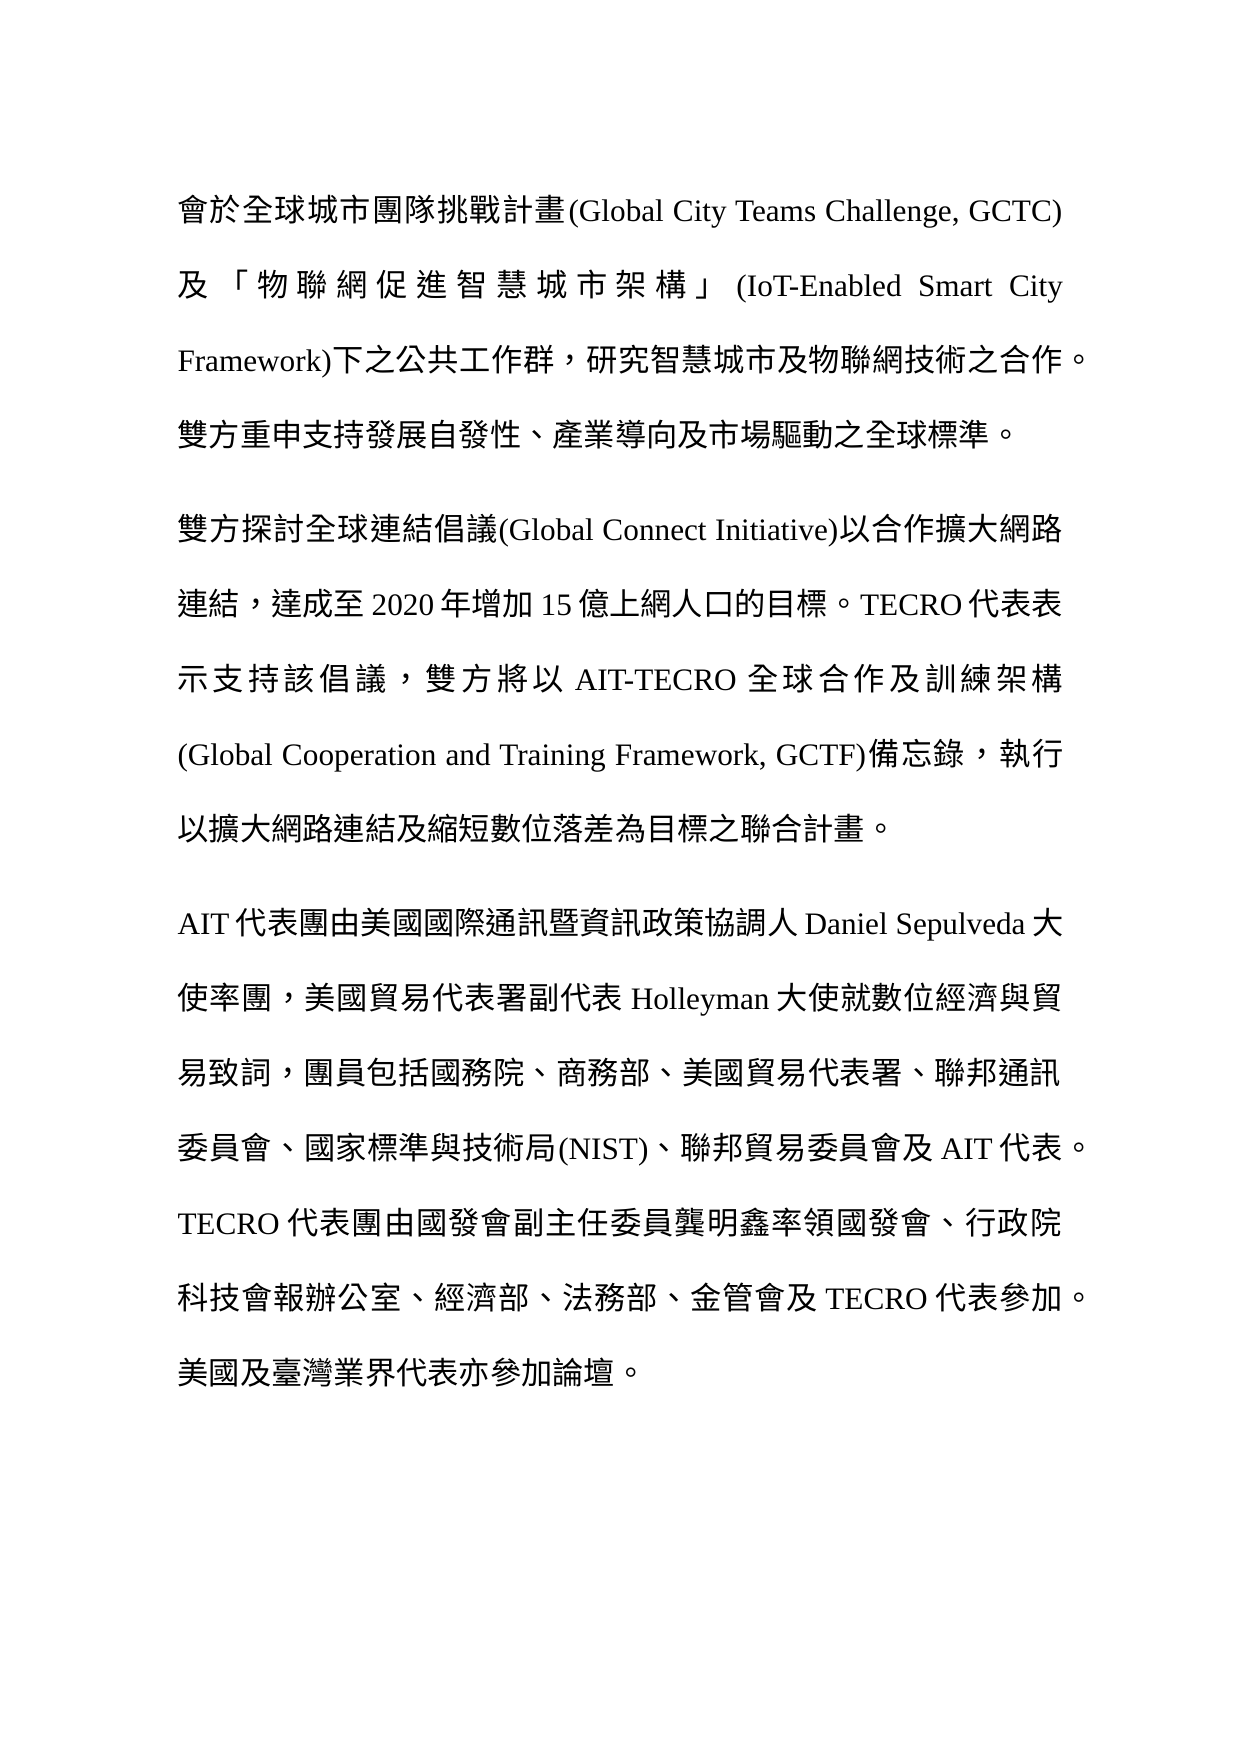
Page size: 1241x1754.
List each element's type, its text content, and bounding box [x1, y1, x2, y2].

text AIT代表團由美國國際通訊暨資訊政策協調人Daniel Sepulveda大使率團，美國貿易代表署副代表Holleyman大使就數位經濟與貿易致詞，團員包括國務院、商務部、美國貿易代表署、聯邦通訊委員會、國家標準與技術局(NIST)、聯邦貿易委員會及AIT代表。TECRO代表團由國發會副主任委員龔明鑫率領國發會、行政院科技會報辦公室、經濟部、法務部、金管會及TECRO代表參加。美國及臺灣業界代表亦參加論壇。 [177, 877, 1063, 1402]
text 與會者分享智慧城市相關計畫之發展情形，並鼓勵透過AIT及TECRO進一步推動，由美國國家標準與技術局(NIST)與我國發會於全球城市團隊挑戰計畫(Global City Teams Challenge, GCTC)及「物聯網促進智慧城市架構」(IoT-Enabled Smart City Framework)下之公共工作群，研究智慧城市及物聯網技術之合作。雙方重申支持發展自發性、產業導向及市場驅動之全球標準。 [177, 164, 1063, 464]
text 雙方探討全球連結倡議(Global Connect Initiative)以合作擴大網路連結，達成至2020年增加15億上網人口的目標。TECRO代表表示支持該倡議，雙方將以AIT-TECRO全球合作及訓練架構(Global Cooperation and Training Framework, GCTF)備忘錄，執行以擴大網路連結及縮短數位落差為目標之聯合計畫。 [177, 483, 1063, 858]
